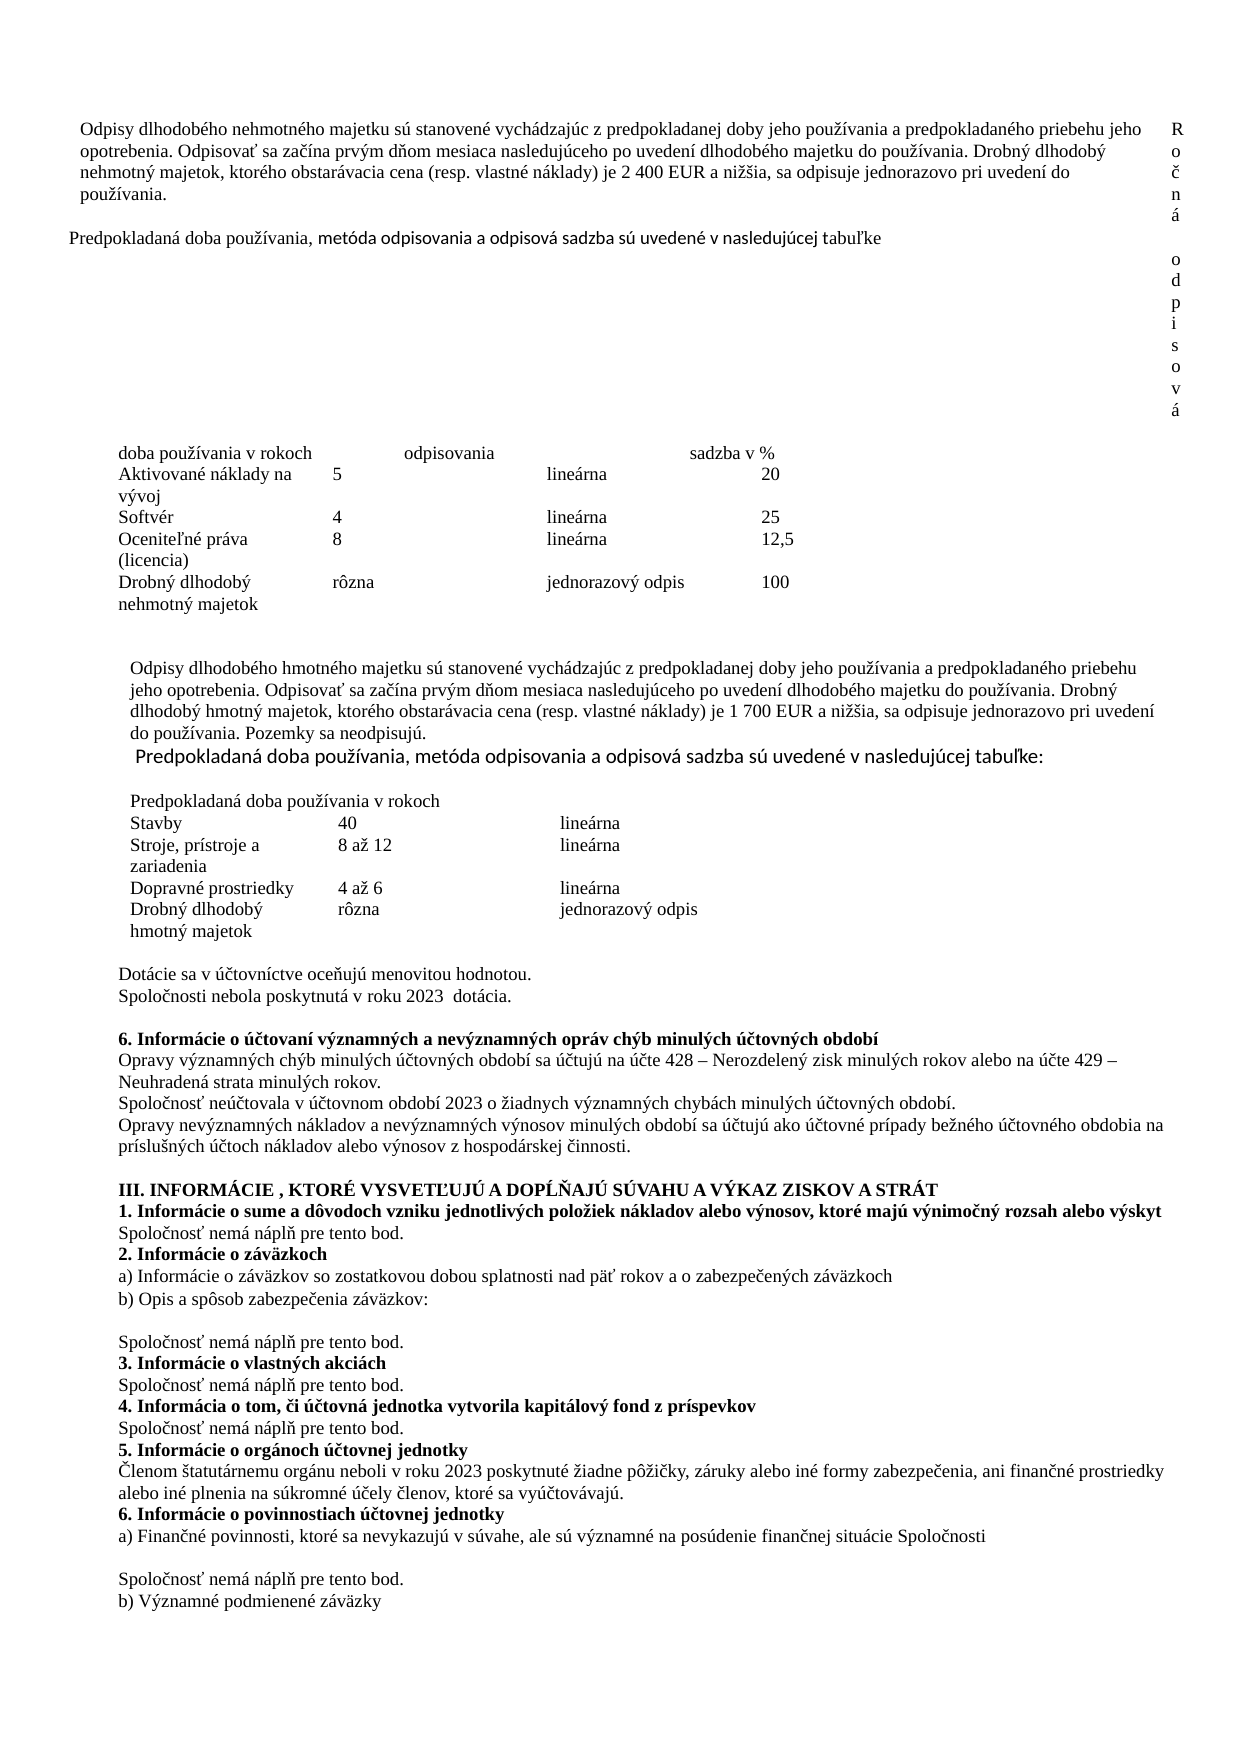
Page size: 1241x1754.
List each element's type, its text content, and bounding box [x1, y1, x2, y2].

table_header Ročná odpisová [1160, 118, 1184, 420]
text Opravy významných chýb minulých účtovných období sa účtujú na účte 428 – Nerozdelený zisk minulých rokov alebo na účte 429 – Neuhradená strata minulých rokov. [118, 1049, 1182, 1092]
table_cell lineárna [549, 834, 1184, 877]
text Spoločnosť nemá náplň pre tento bod. [118, 1374, 1182, 1395]
table_cell Oceniteľné práva (licencia) [107, 528, 321, 571]
table_cell 100 [750, 571, 964, 614]
table_cell 4 až 6 [327, 877, 548, 898]
table_cell lineárna [535, 528, 750, 571]
table_cell 8 až 12 [327, 834, 548, 877]
text 1. Informácie o sume a dôvodoch vzniku jednotlivých položiek nákladov alebo výnosov, ktoré majú výnimočný rozsah alebo výskyt [118, 1200, 1182, 1222]
table_header Odpisy dlhodobého nehmotného majetku sú stanovené vychádzajúc z predpokladanej doby jeho používania a predpokladaného priebehu jeho opotrebenia. Odpisovať sa začína prvým dňom mesiaca nasledujúceho po uvedení dlhodobého majetku do používania. Drobný dlhodobý nehmotný majetok, ktorého obstarávacia cena (resp. vlastné náklady) je 2 400 EUR a nižšia, sa odpisuje jednorazovo pri uvedení do používania. Predpokladaná doba používania, metóda odpisovania a odpisová sadzba sú uvedené v nasledujúcej tabuľke [69, 118, 1160, 420]
text 3. Informácie o vlastných akciách [118, 1352, 1182, 1374]
text Opravy nevýznamných nákladov a nevýznamných výnosov minulých období sa účtujú ako účtovné prípady bežného účtovného obdobia na príslušných účtoch nákladov alebo výnosov z hospodárskej činnosti. [118, 1114, 1182, 1157]
table_header sadzba v % [678, 442, 964, 463]
text Spoločnosť nemá náplň pre tento bod. [118, 1417, 1182, 1438]
text 2. Informácie o záväzkoch [118, 1243, 1182, 1265]
table_header 5 [321, 463, 535, 506]
list b) Významné podmienené záväzky [118, 1589, 1182, 1611]
table_cell jednorazový odpis [535, 571, 750, 614]
table_cell 4 [321, 506, 535, 528]
text Spoločnosť neúčtovala v účtovnom období 2023 o žiadnych významných chybách minulých účtovných období. [118, 1092, 1182, 1114]
text 5. Informácie o orgánoch účtovnej jednotky [118, 1438, 1182, 1460]
table_cell rôzna [327, 898, 548, 941]
table_cell 40 [327, 812, 548, 833]
text Spoločnosť nemá náplň pre tento bod. [118, 1568, 1182, 1589]
table_cell lineárna [535, 506, 750, 528]
table_cell 8 [321, 528, 535, 571]
table_cell Drobný dlhodobý hmotný majetok [119, 898, 327, 941]
table_header odpisovania [393, 442, 678, 463]
text Členom štatutárnemu orgánu neboli v roku 2023 poskytnuté žiadne pôžičky, záruky alebo iné formy zabezpečenia, ani finančné prostriedky alebo iné plnenia na súkromné účely členov, ktoré sa vyúčtovávajú. [118, 1460, 1182, 1503]
table_header doba používania v rokoch [107, 442, 393, 463]
table_header Aktivované náklady na vývoj [107, 463, 321, 506]
table_cell 12,5 [750, 528, 964, 571]
list a) Informácie o záväzkov so zostatkovou dobou splatnosti nad päť rokov a o zabezpečených záväzkoch [118, 1265, 1182, 1286]
text III. INFORMÁCIE , KTORÉ VYSVETĽUJÚ A DOPĹŇAJÚ SÚVAHU A VÝKAZ ZISKOV A STRÁT [118, 1178, 1182, 1200]
table_cell Drobný dlhodobý nehmotný majetok [107, 571, 321, 614]
list a) Finančné povinnosti, ktoré sa nevykazujú v súvahe, ale sú významné na posúdenie finančnej situácie Spoločnosti [118, 1525, 1182, 1546]
table_cell rôzna [321, 571, 535, 614]
text Spoločnosť nemá náplň pre tento bod. [118, 1331, 1182, 1352]
table_cell lineárna [549, 877, 1184, 898]
table_header lineárna [535, 463, 750, 506]
table_cell Predpokladaná doba používania v rokoch [119, 790, 1184, 812]
text Spoločnosti nebola poskytnutá v roku 2023 dotácia. [118, 984, 1182, 1006]
table_header 20 [750, 463, 964, 506]
text 4. Informácia o tom, či účtovná jednotka vytvorila kapitálový fond z príspevkov [118, 1395, 1182, 1417]
table_cell 25 [750, 506, 964, 528]
table_cell Stavby [119, 812, 327, 833]
text 6. Informácie o účtovaní významných a nevýznamných opráv chýb minulých účtovných období [118, 1028, 1182, 1049]
table_cell jednorazový odpis [549, 898, 1184, 941]
table_cell Stroje, prístroje a zariadenia [119, 834, 327, 877]
list b) Opis a spôsob zabezpečenia záväzkov: [118, 1288, 1182, 1309]
table_cell lineárna [549, 812, 1184, 833]
table_cell Dopravné prostriedky [119, 877, 327, 898]
text Dotácie sa v účtovníctve oceňujú menovitou hodnotou. [118, 963, 1182, 984]
text 6. Informácie o povinnostiach účtovnej jednotky [118, 1503, 1182, 1525]
text Spoločnosť nemá náplň pre tento bod. [118, 1222, 1182, 1243]
table_header Odpisy dlhodobého hmotného majetku sú stanovené vychádzajúc z predpokladanej doby jeho používania a predpokladaného priebehu jeho opotrebenia. Odpisovať sa začína prvým dňom mesiaca nasledujúceho po uvedení dlhodobého majetku do používania. Drobný dlhodobý hmotný majetok, ktorého obstarávacia cena (resp. vlastné náklady) je 1 700 EUR a nižšia, sa odpisuje jednorazovo pri uvedení do používania. Pozemky sa neodpisujú. Predpokladaná doba používania, metóda odpisovania a odpisová sadzba sú uvedené v nasledujúcej tabuľke: [119, 657, 1184, 790]
table_cell Softvér [107, 506, 321, 528]
